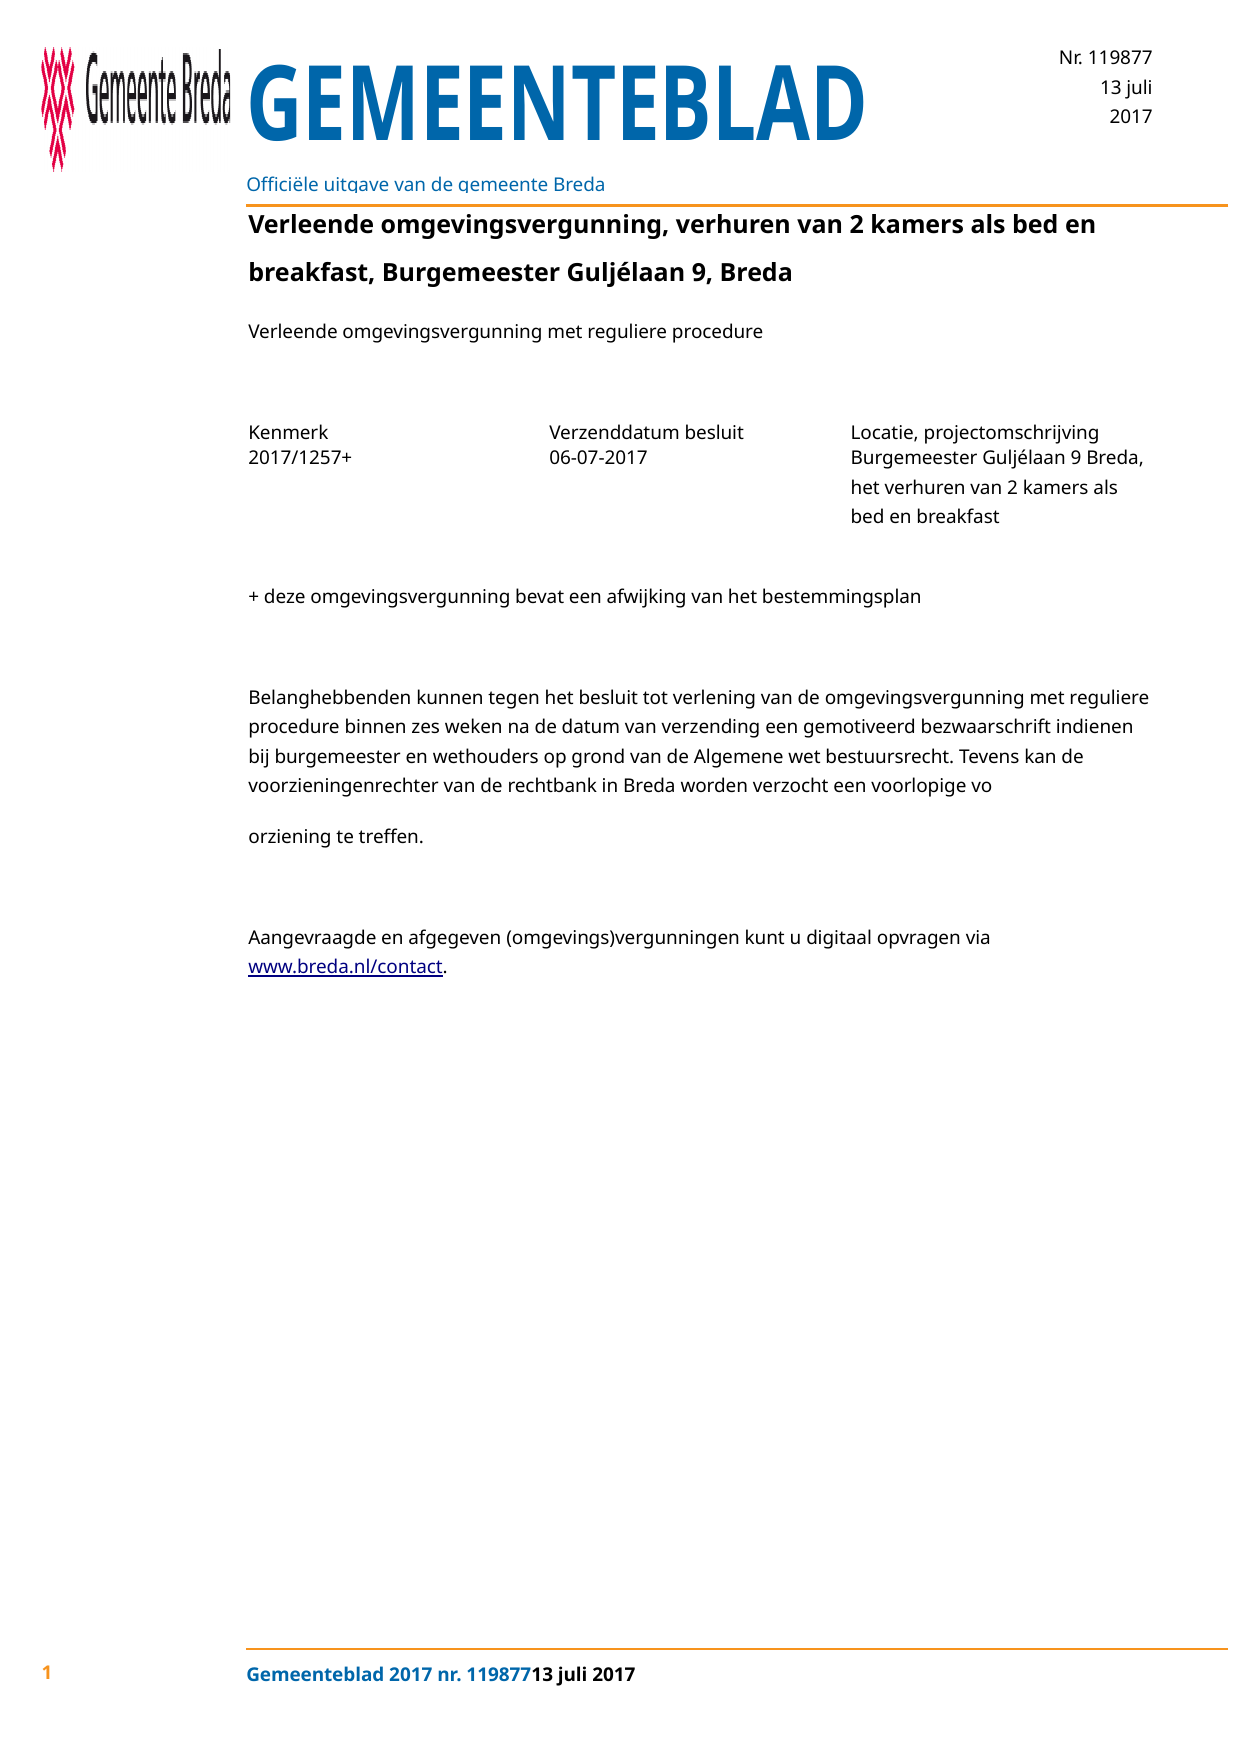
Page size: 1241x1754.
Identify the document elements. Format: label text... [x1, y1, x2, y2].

text Verleende omgevingsvergunning met reguliere procedure [248, 318, 1152, 344]
table_header Verzenddatum besluit [549, 419, 850, 444]
text orziening te treffen. [248, 823, 1152, 849]
picture [41, 47, 231, 172]
text + deze omgevingsvergunning bevat een afwijking van het bestemmingsplan [248, 583, 1152, 609]
table_header Locatie, projectomschrijving [850, 419, 1152, 444]
table_cell 06-07-2017 [549, 445, 850, 529]
text Aangevraagde en afgegeven (omgevings)vergunningen kunt u digitaal opvragen via www.breda.nl/contact. [248, 924, 1152, 979]
table_cell 2017/1257+ [248, 445, 549, 529]
text Belanghebbenden kunnen tegen het besluit tot verlening van de omgevingsvergunning met reguliere procedure binnen zes weken na de datum van verzending een gemotiveerd bezwaarschrift indienen bij burgemeester en wethouders op grond van de Algemene wet bestuursrecht. Tevens kan de voorzieningenrechter van de rechtbank in Breda worden verzocht een voorlopige vo [248, 684, 1152, 798]
text Verleende omgevingsvergunning, verhuren van 2 kamers als bed en breakfast, Burgemeester Guljélaan 9, Breda [248, 207, 1152, 288]
table_cell Burgemeester Guljélaan 9 Breda, het verhuren van 2 kamers als bed en breakfast [850, 445, 1152, 529]
table_header Kenmerk [248, 419, 549, 444]
